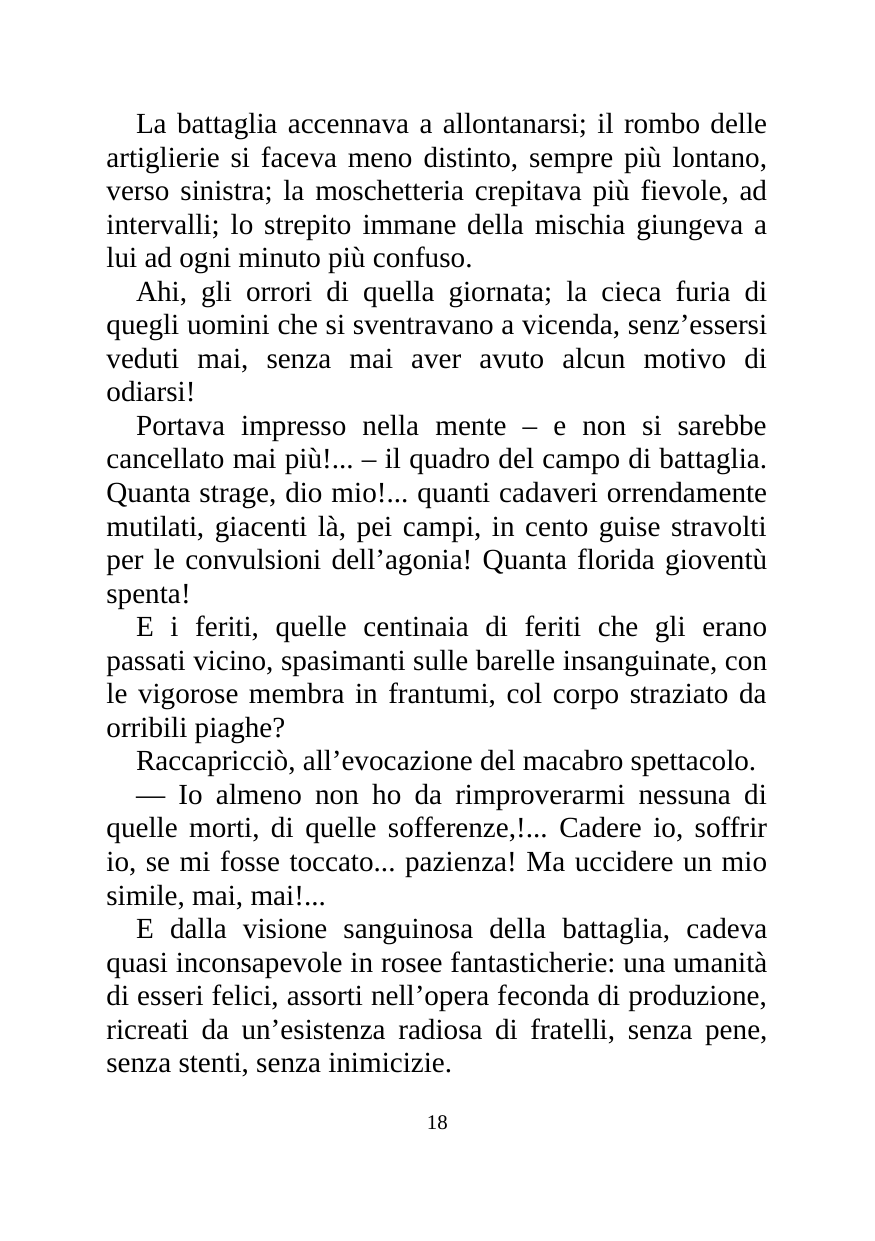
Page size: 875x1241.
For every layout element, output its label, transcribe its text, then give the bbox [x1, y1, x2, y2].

text E dalla visione sanguinosa della battaglia, cadeva quasi inconsapevole in rosee fantasticherie: una umanità di esseri felici, assorti nell’opera feconda di produzione, ricreati da un’esistenza radiosa di fratelli, senza pene, senza stenti, senza inimicizie. [106, 911, 768, 1079]
text Raccapricciò, all’evocazione del macabro spettacolo. [106, 743, 768, 777]
text Portava impresso nella mente – e non si sarebbe cancellato mai più!... – il quadro del campo di battaglia. Quanta strage, dio mio!... quanti cadaveri orrendamente mutilati, giacenti là, pei campi, in cento guise stravolti per le convulsioni dell’agonia! Quanta florida gioventù spenta! [106, 408, 768, 609]
text — Io almeno non ho da rimproverarmi nessuna di quelle morti, di quelle sofferenze,!... Cadere io, soffrir io, se mi fosse toccato... pazienza! Ma uccidere un mio simile, mai, mai!... [106, 777, 768, 911]
text La battaglia accennava a allontanarsi; il rombo delle artiglierie si faceva meno distinto, sempre più lontano, verso sinistra; la moschetteria crepitava più fievole, ad intervalli; lo strepito immane della mischia giungeva a lui ad ogni minuto più confuso. [106, 106, 768, 274]
text E i feriti, quelle centinaia di feriti che gli erano passati vicino, spasimanti sulle barelle insanguinate, con le vigorose membra in frantumi, col corpo straziato da orribili piaghe? [106, 609, 768, 743]
text Ahi, gli orrori di quella giornata; la cieca furia di quegli uomini che si sventravano a vicenda, senz’essersi veduti mai, senza mai aver avuto alcun motivo di odiarsi! [106, 274, 768, 408]
